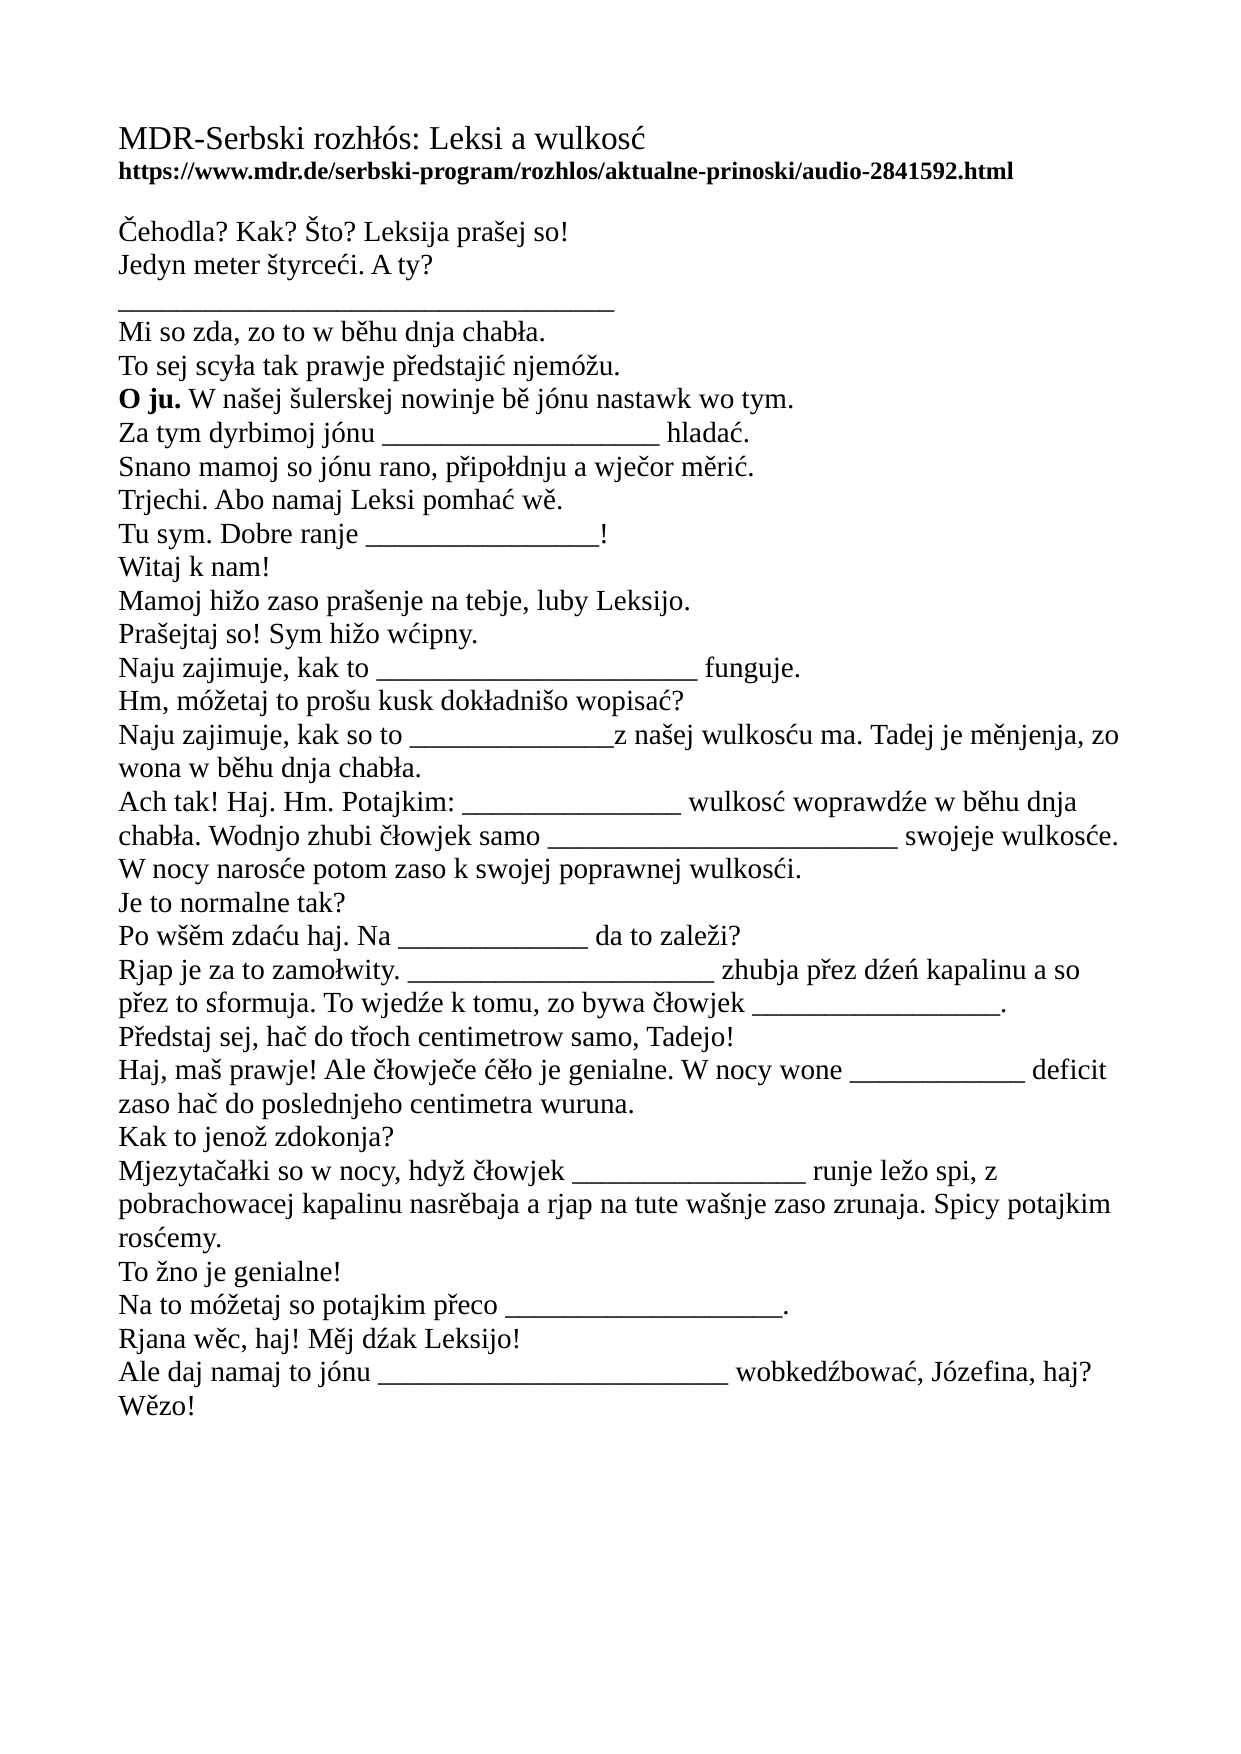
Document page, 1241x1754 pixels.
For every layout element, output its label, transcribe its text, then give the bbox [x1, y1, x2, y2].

text Po wšěm zdaću haj. Na _____________ da to zaleži? [118, 918, 1122, 952]
text MDR-Serbski rozhłós: Leksi a wulkosć [118, 118, 1122, 156]
text Naju zajimuje, kak so to ______________z našej wulkosću ma. Tadej je měnjenja, zo wona w běhu dnja chabła. [118, 717, 1122, 784]
text Tu sym. Dobre ranje ________________! [118, 516, 1122, 549]
text Witaj k nam! [118, 549, 1122, 583]
text Hm, móžetaj to prošu kusk dokładnišo wopisać? [118, 683, 1122, 717]
text Jedyn meter štyrceći. A ty? [118, 247, 1122, 281]
text To sej scyła tak prawje předstajić njemóžu. [118, 348, 1122, 382]
text Čehodla? Kak? Što? Leksija prašej so! [118, 214, 1122, 247]
text https://www.mdr.de/serbski-program/rozhlos/aktualne-prinoski/audio-2841592.html [118, 156, 1122, 185]
text Mjezytačałki so w nocy, hdyž čłowjek ________________ runje ležo spi, z pobrachowacej kapalinu nasrěbaja a rjap na tute wašnje zaso zrunaja. Spicy potajkim rosćemy. [118, 1153, 1122, 1254]
text Rjap je za to zamołwity. _____________________ zhubja přez dźeń kapalinu a so přez to sformuja. To wjedźe k tomu, zo bywa čłowjek _________________. [118, 952, 1122, 1019]
text Na to móžetaj so potajkim přeco ___________________. [118, 1287, 1122, 1321]
text O ju. W našej šulerskej nowinje bě jónu nastawk wo tym. [118, 382, 1122, 415]
text Trjechi. Abo namaj Leksi pomhać wě. [118, 482, 1122, 516]
text Mamoj hižo zaso prašenje na tebje, luby Leksijo. [118, 583, 1122, 616]
text Je to normalne tak? [118, 885, 1122, 918]
text Rjana wěc, haj! Měj dźak Leksijo! [118, 1321, 1122, 1354]
text __________________________________ [118, 281, 1122, 314]
text Snano mamoj so jónu rano, připołdnju a wječor měrić. [118, 449, 1122, 482]
text Předstaj sej, hač do třoch centimetrow samo, Tadejo! [118, 1019, 1122, 1052]
text Mi so zda, zo to w běhu dnja chabła. [118, 314, 1122, 348]
text Wězo! [118, 1388, 1122, 1421]
text Kak to jenož zdokonja? [118, 1119, 1122, 1153]
text Ale daj namaj to jónu ________________________ wobkedźbować, Józefina, haj? [118, 1354, 1122, 1388]
text Prašejtaj so! Sym hižo wćipny. [118, 616, 1122, 650]
text Haj, maš prawje! Ale čłowječe ćěło je genialne. W nocy wone ____________ deficit zaso hač do poslednjeho centimetra wuruna. [118, 1052, 1122, 1119]
text Ach tak! Haj. Hm. Potajkim: _______________ wulkosć woprawdźe w běhu dnja chabła. Wodnjo zhubi čłowjek samo ________________________ swojeje wulkosće. W nocy narosće potom zaso k swojej poprawnej wulkosći. [118, 784, 1122, 885]
text Naju zajimuje, kak to ______________________ funguje. [118, 650, 1122, 683]
text Za tym dyrbimoj jónu ___________________ hladać. [118, 415, 1122, 449]
text To žno je genialne! [118, 1254, 1122, 1287]
